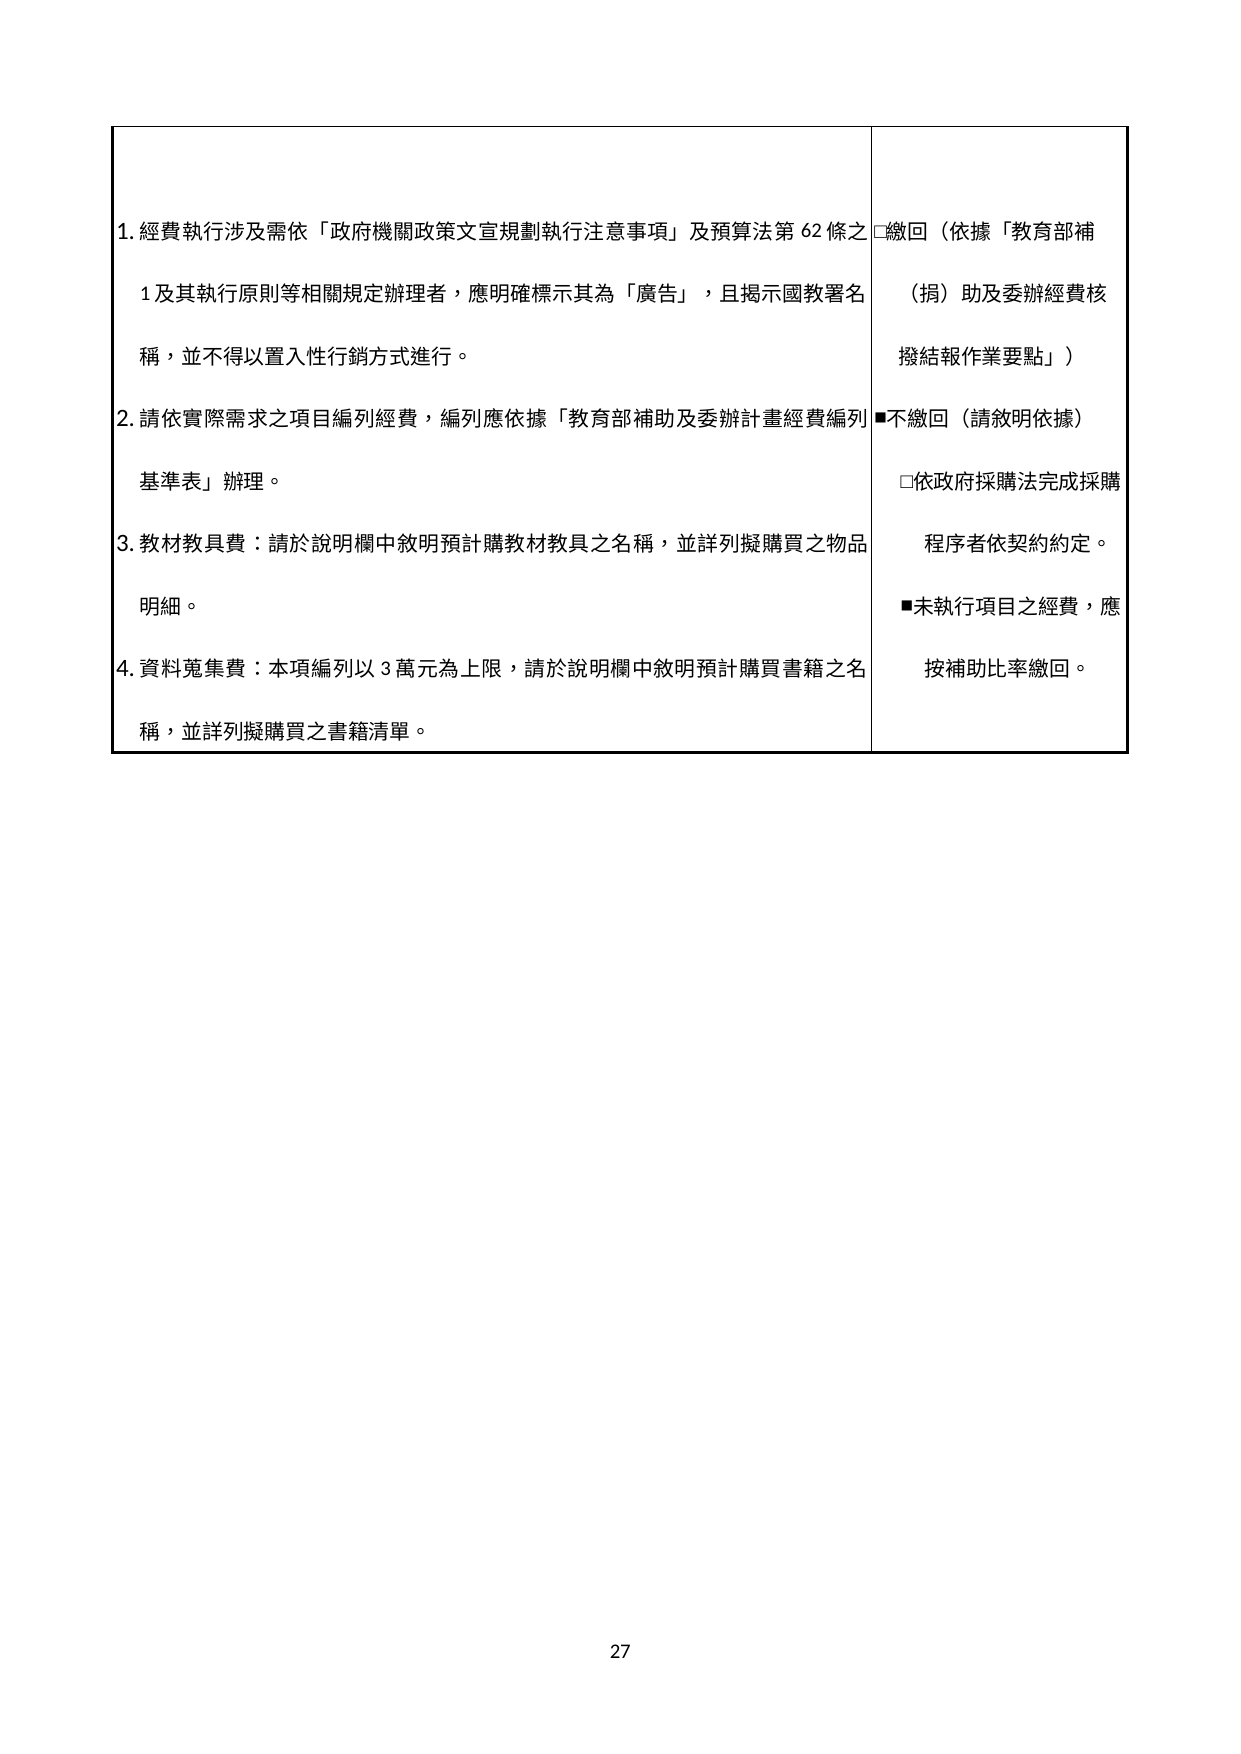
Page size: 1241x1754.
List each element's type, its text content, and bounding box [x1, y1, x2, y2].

table_cell □繳回（依據「教育部補（捐）助及委辦經費核撥結報作業要點」） ■不繳回（請敘明依據） □依政府採購法完成採購程序者依契約約定。 ■未執行項目之經費，應按補助比率繳回。 [872, 127, 1126, 751]
table_cell 備註： 經費執行涉及需依「政府機關政策文宣規劃執行注意事項」及預算法第62條之1及其執行原則等相關規定辦理者，應明確標示其為「廣告」，且揭示國教署名稱，並不得以置入性行銷方式進行。 請依實際需求之項目編列經費，編列應依據「教育部補助及委辦計畫經費編列基準表」辦理。 教材教具費：請於說明欄中敘明預計購教材教具之名稱，並詳列擬購買之物品明細。 資料蒐集費：本項編列以3萬元為上限，請於說明欄中敘明預計購買書籍之名稱，並詳列擬購買之書籍清單。 [114, 127, 871, 751]
